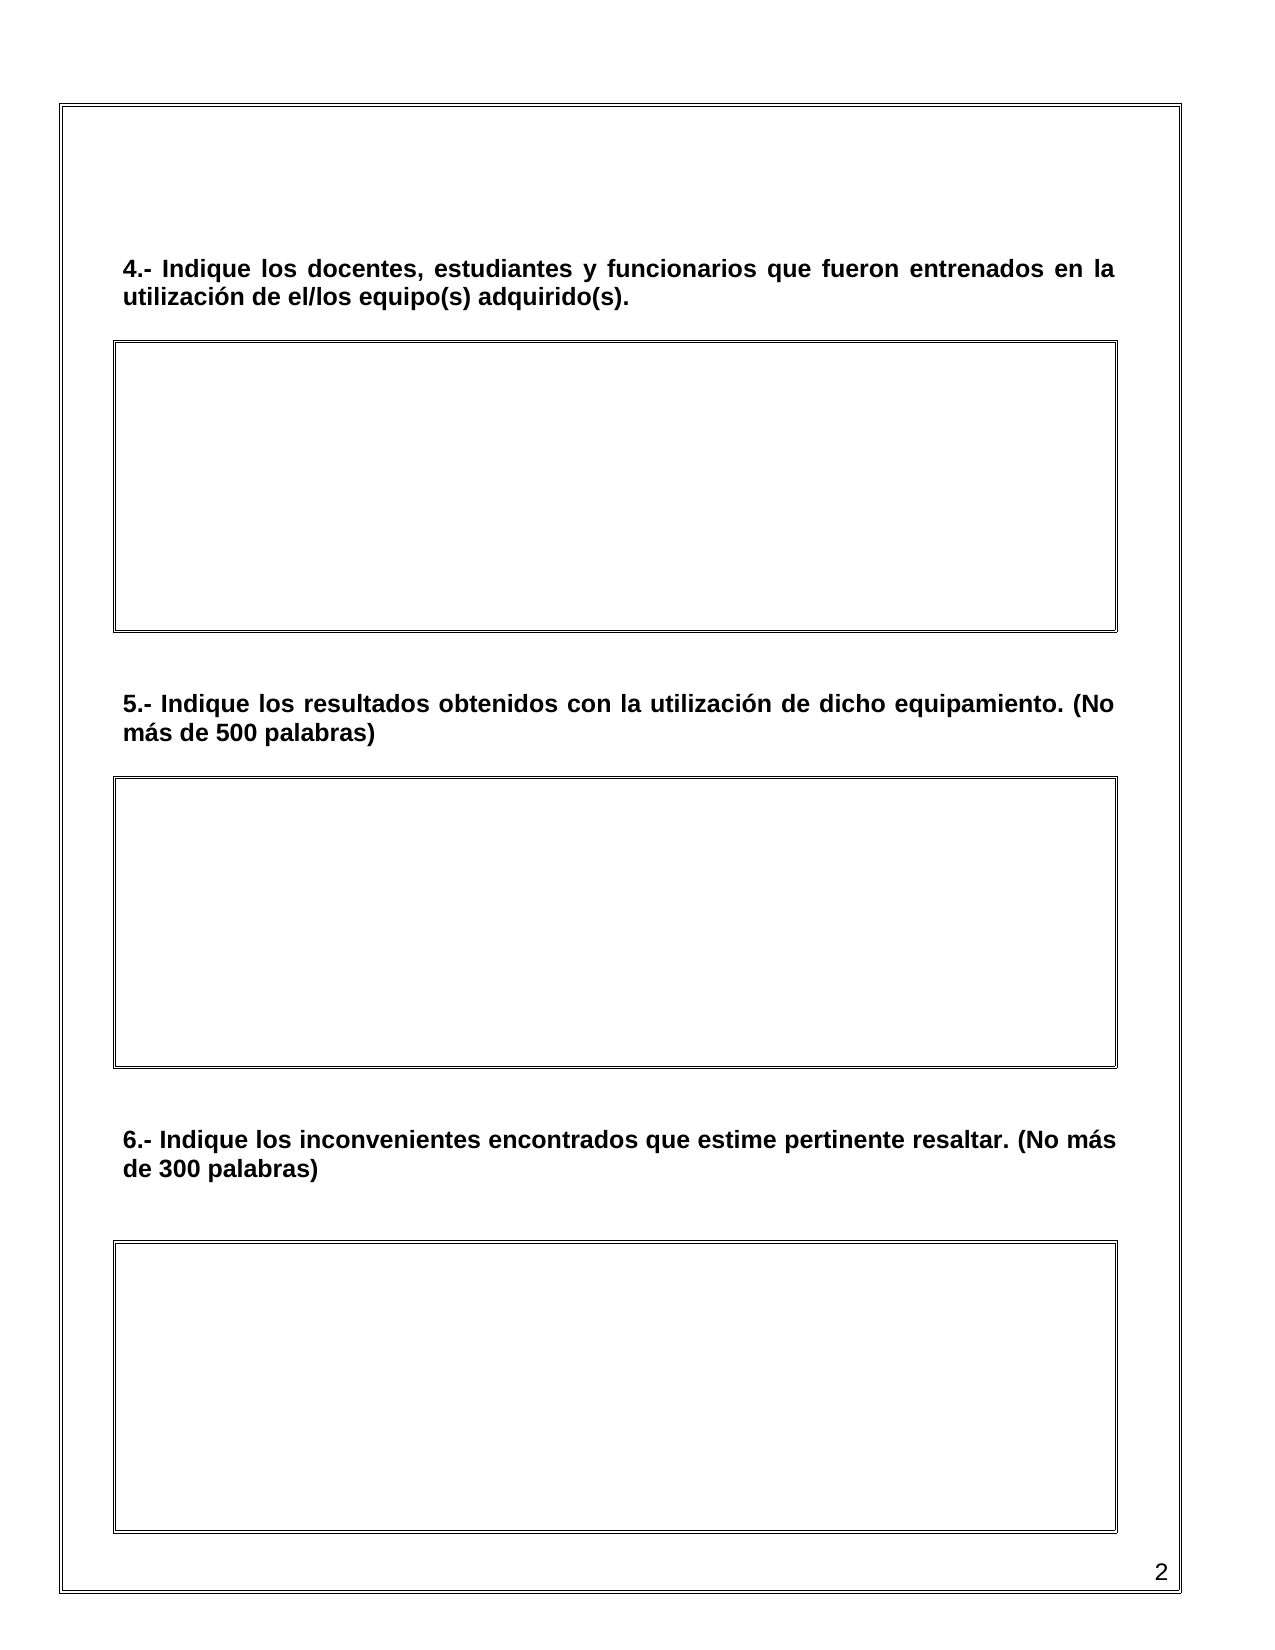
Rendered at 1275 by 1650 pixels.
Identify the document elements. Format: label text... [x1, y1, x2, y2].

table_header [116, 779, 1115, 1066]
text 4.- Indique los docentes, estudiantes y funcionarios que fueron entrenados en la utilización de el/los equipo(s) adquirido(s). [123, 254, 1116, 311]
table_header [116, 1244, 1115, 1530]
text 5.- Indique los resultados obtenidos con la utilización de dicho equipamiento. (No más de 500 palabras) [123, 689, 1116, 747]
table_header [116, 343, 1115, 630]
text 6.- Indique los inconvenientes encontrados que estime pertinente resaltar. (No más de 300 palabras) [123, 1125, 1116, 1183]
